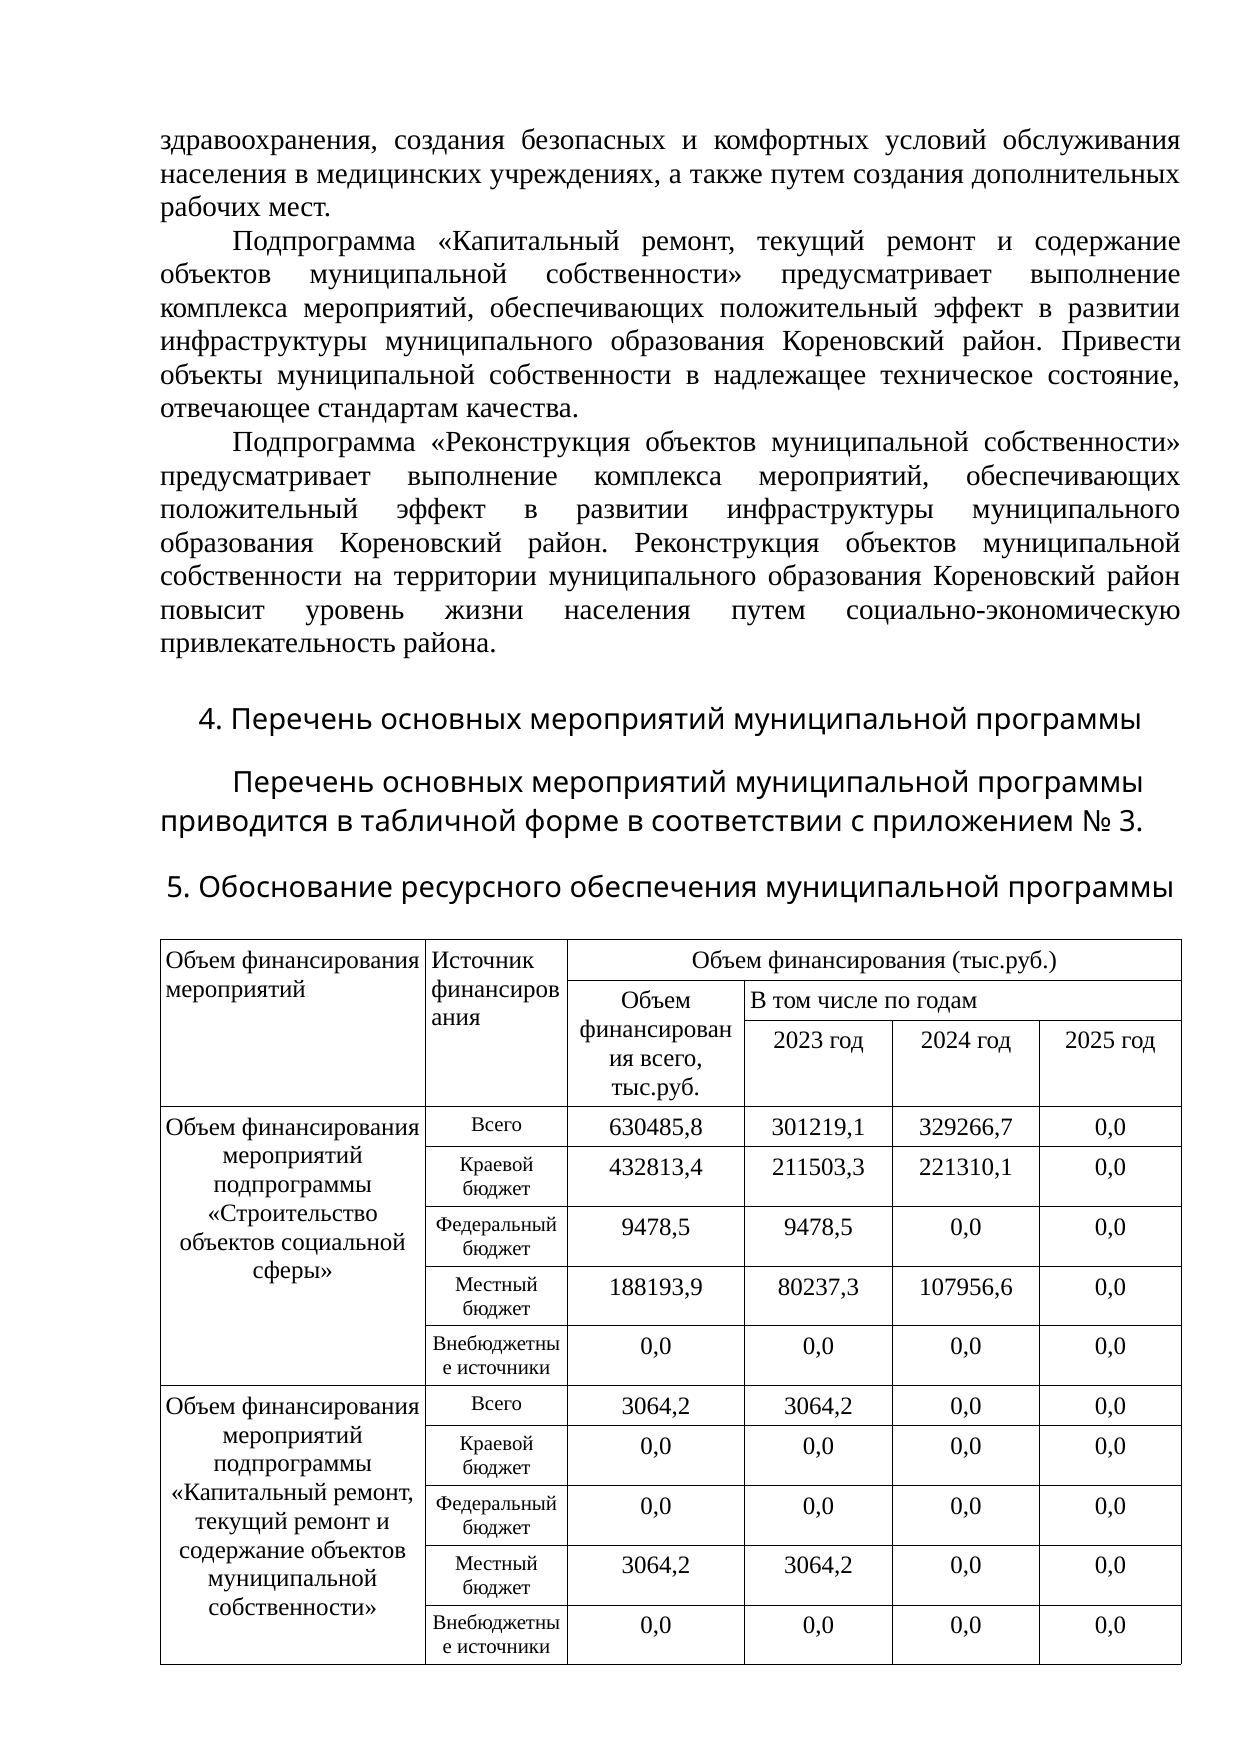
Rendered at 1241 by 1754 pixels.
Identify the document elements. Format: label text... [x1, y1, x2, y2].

table_header Объем финансирования мероприятий [161, 940, 425, 1106]
table_cell 9478,5 [745, 1207, 892, 1266]
table_cell 0,0 [568, 1606, 744, 1664]
text Подпрограмма «Капитальный ремонт, текущий ремонт и содержание объектов муниципальной собственности» предусматривает выполнение комплекса мероприятий, обеспечивающих положительный эффект в развитии инфраструктуры муниципального образования Кореновский район. Привести объекты муниципальной собственности в надлежащее техническое состояние, отвечающее стандартам качества. [160, 223, 1181, 424]
table_cell 0,0 [745, 1326, 892, 1385]
table_cell 0,0 [893, 1546, 1039, 1604]
table_cell 0,0 [1040, 1147, 1181, 1206]
table_cell 3064,2 [745, 1546, 892, 1604]
table_cell 211503,3 [745, 1147, 892, 1206]
table_cell 432813,4 [568, 1147, 744, 1206]
table_cell Краевой бюджет [426, 1426, 567, 1485]
table_header Объем финансирования (тыс.руб.) [568, 940, 1181, 979]
table_cell 0,0 [893, 1486, 1039, 1545]
table_cell Внебюджетные источники [426, 1606, 567, 1664]
table_cell 2024 год [893, 1021, 1039, 1106]
table_cell 3064,2 [745, 1386, 892, 1425]
table_cell Федеральный бюджет [426, 1207, 567, 1266]
table_cell Объем финансирования всего, тыс.руб. [568, 981, 744, 1106]
table_cell 0,0 [1040, 1426, 1181, 1485]
table_cell 0,0 [893, 1426, 1039, 1485]
table_header Источник финансирования [426, 940, 567, 1106]
table_cell В том числе по годам [745, 981, 1181, 1020]
table_cell Всего [426, 1386, 567, 1425]
table_cell 9478,5 [568, 1207, 744, 1266]
table_cell 0,0 [893, 1207, 1039, 1266]
table_cell 0,0 [893, 1326, 1039, 1385]
text Перечень основных мероприятий муниципальной программы приводится в табличной форме в соответствии с приложением № 3. [160, 761, 1181, 840]
table_cell 2023 год [745, 1021, 892, 1106]
table_cell 3064,2 [568, 1386, 744, 1425]
table_cell 0,0 [1040, 1606, 1181, 1664]
table_cell 107956,6 [893, 1267, 1039, 1325]
table_cell 3064,2 [568, 1546, 744, 1604]
table_cell Всего [426, 1107, 567, 1146]
table_cell 0,0 [568, 1426, 744, 1485]
text Подпрограмма «Реконструкция объектов муниципальной собственности» предусматривает выполнение комплекса мероприятий, обеспечивающих положительный эффект в развитии инфраструктуры муниципального образования Кореновский район. Реконструкция объектов муниципальной собственности на территории муниципального образования Кореновский район повысит уровень жизни населения путем социально-экономическую привлекательность района. [160, 424, 1181, 659]
table_cell 0,0 [568, 1326, 744, 1385]
table_cell 0,0 [1040, 1107, 1181, 1146]
table_cell 0,0 [893, 1606, 1039, 1664]
table_cell 0,0 [1040, 1207, 1181, 1266]
table_cell 0,0 [745, 1426, 892, 1485]
table_cell Местный бюджет [426, 1546, 567, 1604]
table_cell 0,0 [1040, 1386, 1181, 1425]
table_cell Краевой бюджет [426, 1147, 567, 1206]
table_cell 80237,3 [745, 1267, 892, 1325]
table_cell 0,0 [893, 1386, 1039, 1425]
table_cell Федеральный бюджет [426, 1486, 567, 1545]
table_cell 329266,7 [893, 1107, 1039, 1146]
table_cell 0,0 [745, 1606, 892, 1664]
table_cell 0,0 [1040, 1486, 1181, 1545]
table_cell 0,0 [1040, 1326, 1181, 1385]
table_cell Объем финансирования мероприятий подпрограммы «Строительство объектов социальной сферы» [161, 1107, 425, 1385]
table_cell 630485,8 [568, 1107, 744, 1146]
text здравоохранения, создания безопасных и комфортных условий обслуживания населения в медицинских учреждениях, а также путем создания дополнительных рабочих мест. [160, 122, 1181, 223]
table_cell 188193,9 [568, 1267, 744, 1325]
table_cell 301219,1 [745, 1107, 892, 1146]
table_cell 0,0 [1040, 1546, 1181, 1604]
text 4. Перечень основных мероприятий муниципальной программы [160, 699, 1181, 738]
table_cell 0,0 [745, 1486, 892, 1545]
table_cell 221310,1 [893, 1147, 1039, 1206]
table_cell Местный бюджет [426, 1267, 567, 1325]
table_cell Объем финансирования мероприятий подпрограммы «Капитальный ремонт, текущий ремонт и содержание объектов муниципальной собственности» [161, 1386, 425, 1664]
table_cell 2025 год [1040, 1021, 1181, 1106]
text 5. Обоснование ресурсного обеспечения муниципальной программы [160, 866, 1181, 906]
table_cell 0,0 [568, 1486, 744, 1545]
table_cell Внебюджетные источники [426, 1326, 567, 1385]
table_cell 0,0 [1040, 1267, 1181, 1325]
